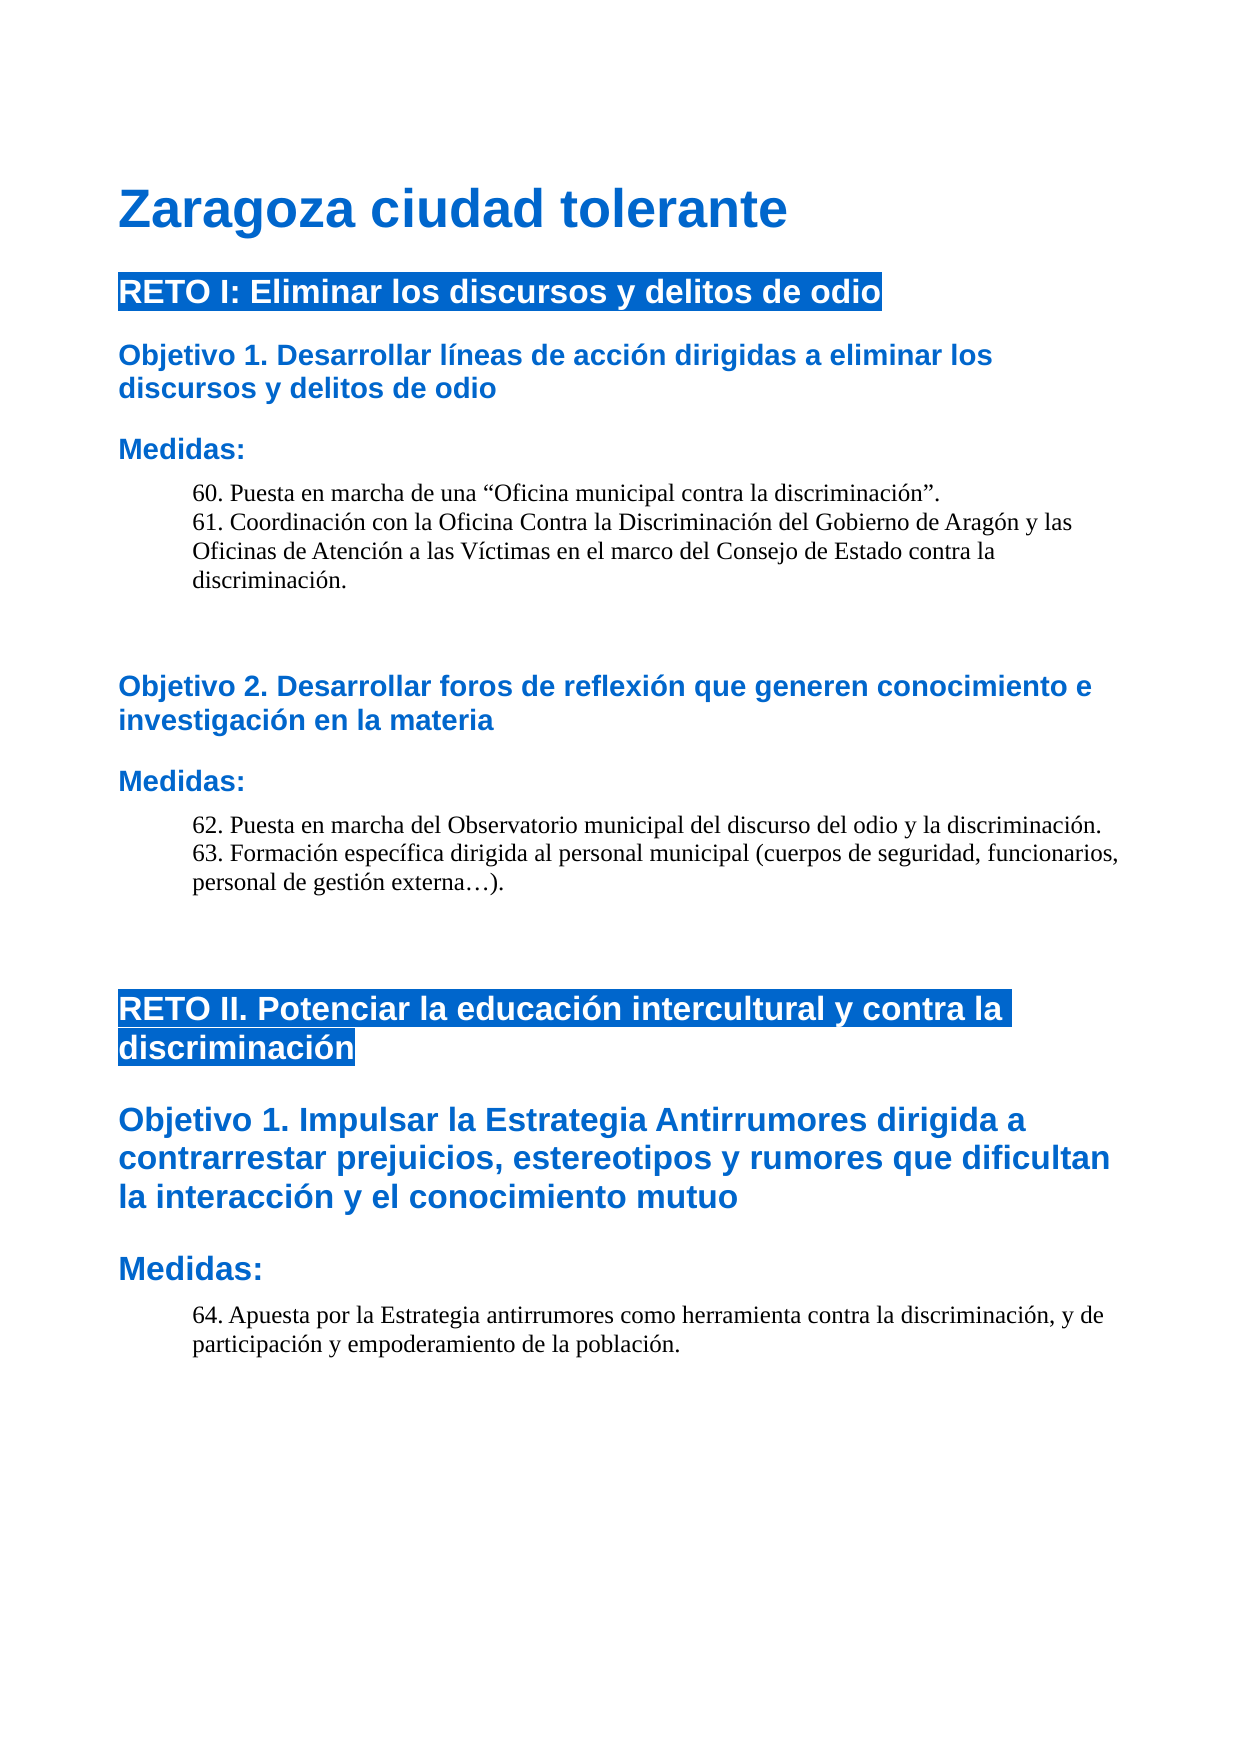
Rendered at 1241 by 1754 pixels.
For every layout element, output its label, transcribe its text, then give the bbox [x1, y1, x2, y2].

subtitle Medidas: [118, 1249, 1122, 1287]
subtitle RETO I: Eliminar los discursos y delitos de odio [118, 272, 1122, 311]
subtitle Medidas: [118, 432, 1122, 466]
text 60. Puesta en marcha de una “Oficina municipal contra la discriminación”. [192, 478, 1122, 507]
subtitle Zaragoza ciudad tolerante [118, 176, 1122, 239]
text 61. Coordinación con la Oficina Contra la Discriminación del Gobierno de Aragón y las Oficinas de Atención a las Víctimas en el marco del Consejo de Estado contra la discriminación. [192, 507, 1122, 593]
subtitle Objetivo 1. Impulsar la Estrategia Antirrumores dirigida a contrarrestar prejuicios, estereotipos y rumores que dificultan la interacción y el conocimiento mutuo [118, 1099, 1122, 1215]
text personal de gestión externa…). [192, 867, 1122, 896]
text 62. Puesta en marcha del Observatorio municipal del discurso del odio y la discriminación. [192, 810, 1122, 838]
subtitle Objetivo 2. Desarrollar foros de reflexión que generen conocimiento e investigación en la materia [118, 669, 1122, 736]
text 64. Apuesta por la Estrategia antirrumores como herramienta contra la discriminación, y de [192, 1300, 1122, 1329]
text participación y empoderamiento de la población. [192, 1329, 1122, 1357]
subtitle Medidas: [118, 763, 1122, 797]
subtitle RETO II. Potenciar la educación intercultural y contra la discriminación [118, 989, 1122, 1066]
subtitle Objetivo 1. Desarrollar líneas de acción dirigidas a eliminar los discursos y delitos de odio [118, 338, 1122, 405]
text 63. Formación específica dirigida al personal municipal (cuerpos de seguridad, funcionarios, [192, 838, 1122, 867]
